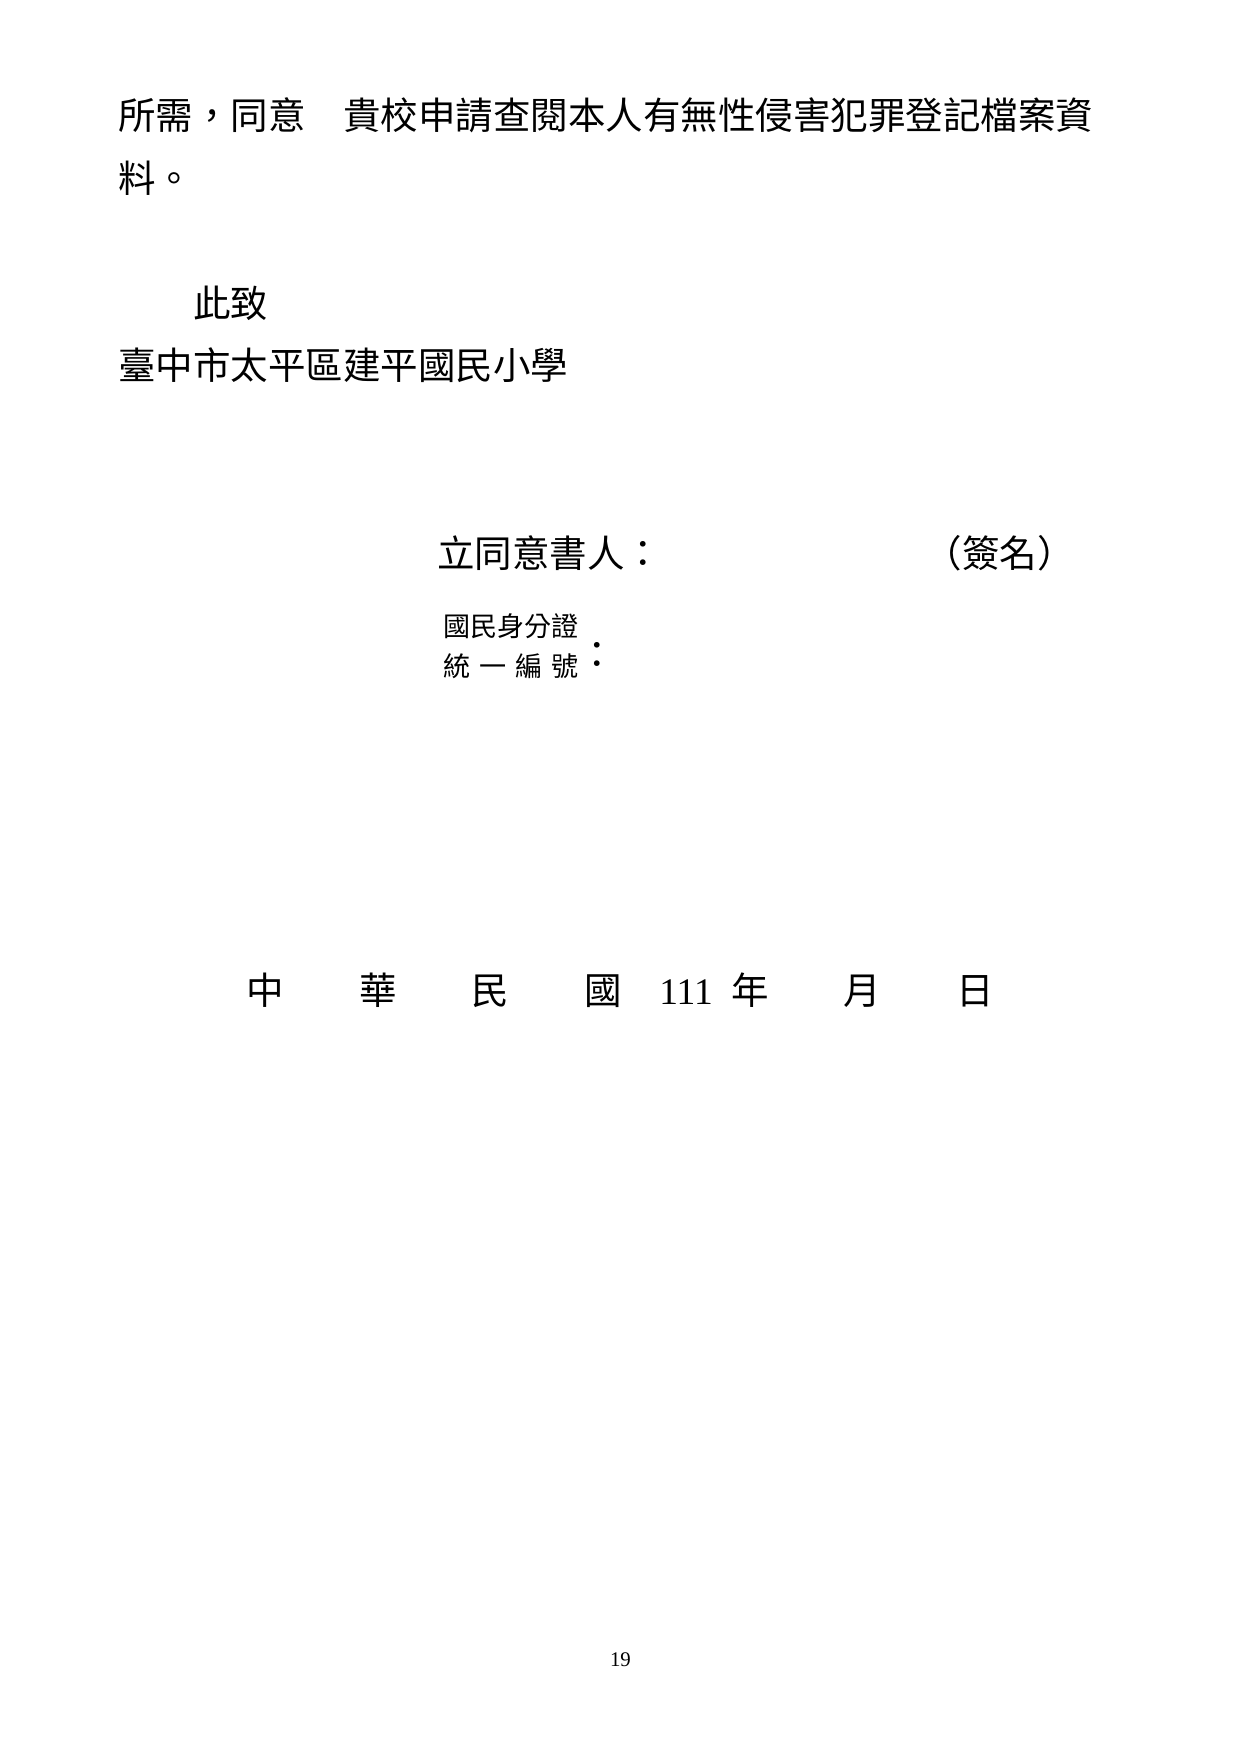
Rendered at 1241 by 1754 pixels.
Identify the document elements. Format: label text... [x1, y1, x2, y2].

text 此致 [118, 259, 1122, 322]
text 立同意書人： （簽名） [118, 509, 1122, 572]
text 臺中市太平區建平國民小學 [118, 322, 1122, 384]
text 所需，同意 貴校申請查閱本人有無性侵害犯罪登記檔案資料。 [118, 72, 1122, 197]
text 中 華 民 國 111 年 月 日 [118, 947, 1122, 1009]
text 國民身分證統一編號： [118, 572, 1122, 697]
